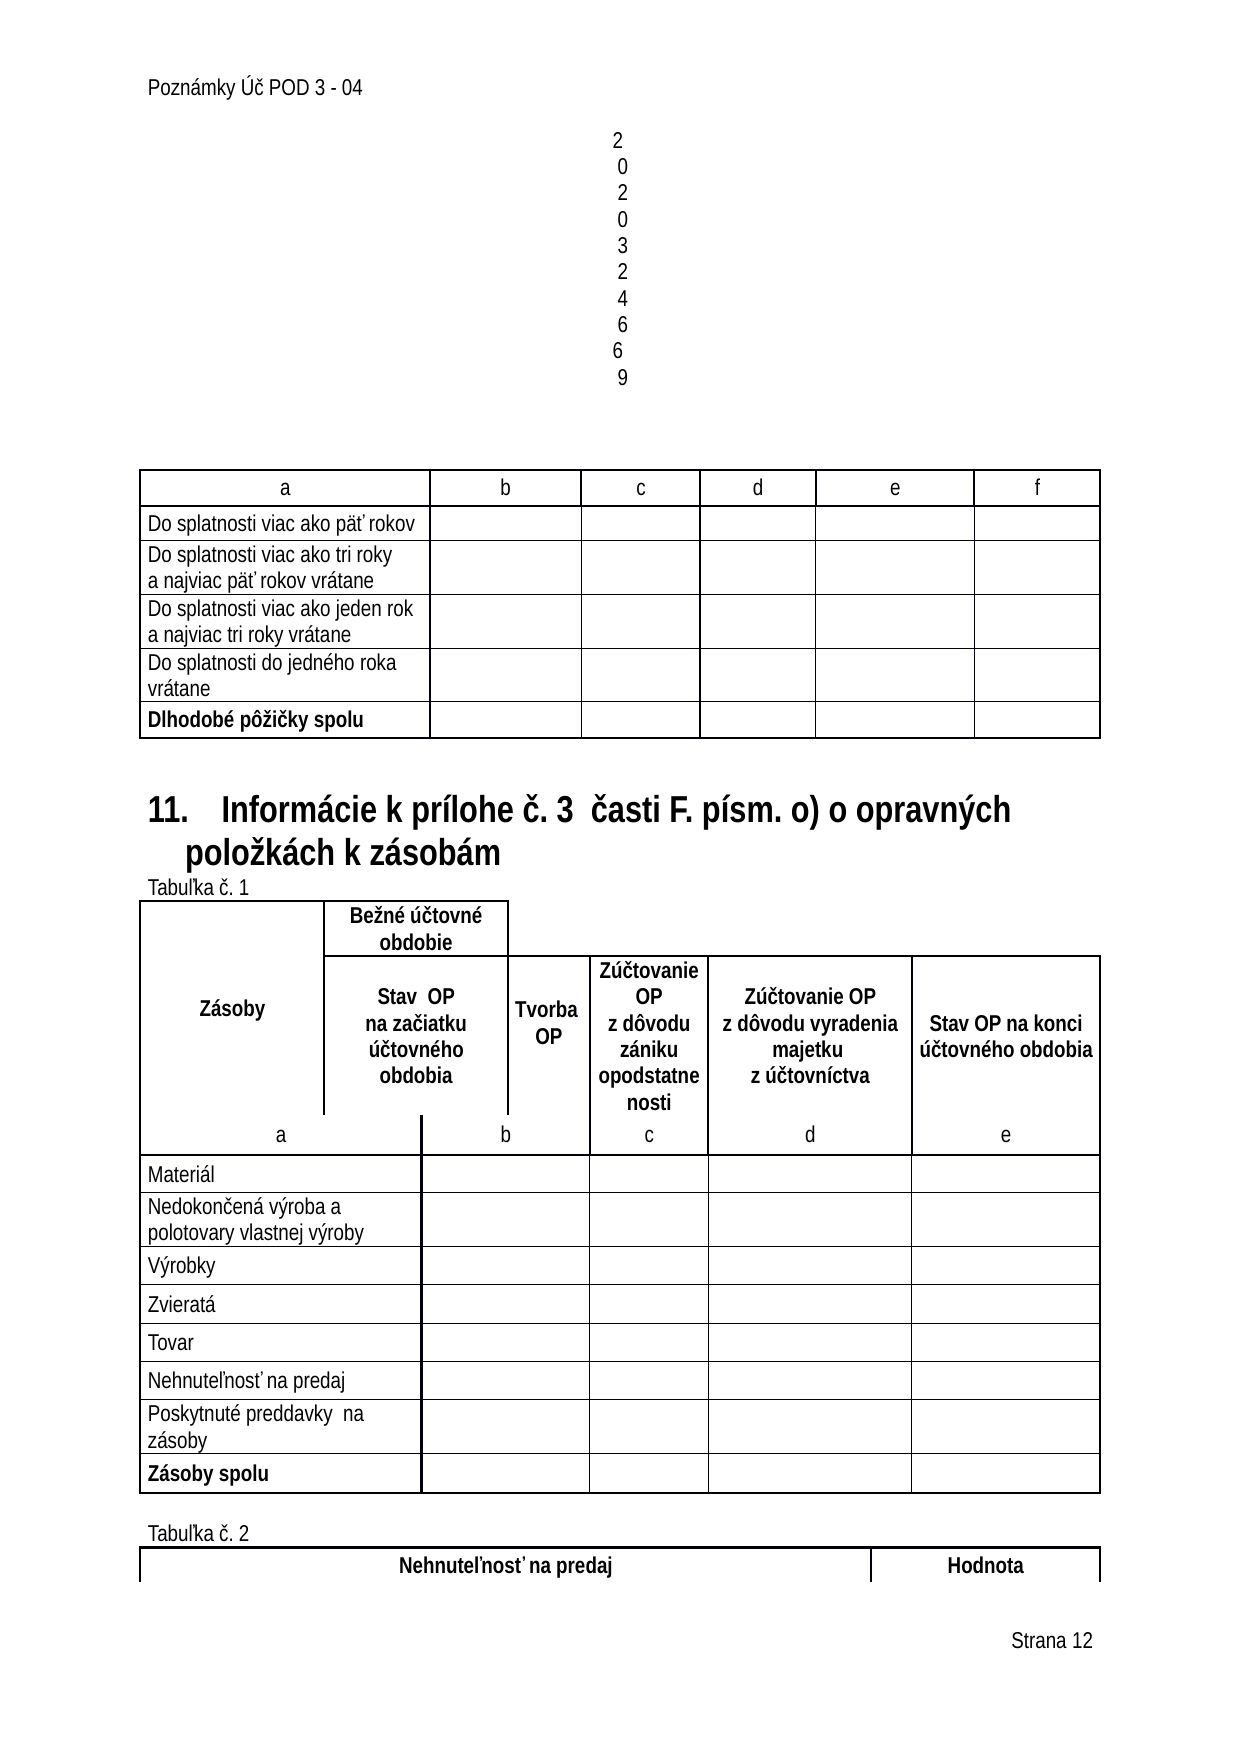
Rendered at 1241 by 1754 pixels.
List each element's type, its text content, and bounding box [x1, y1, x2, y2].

table_cell [912, 1156, 1099, 1192]
table_cell d [701, 471, 815, 504]
table_cell [816, 541, 974, 594]
table_cell [423, 1193, 589, 1246]
table_cell [423, 1247, 589, 1284]
table_cell [590, 1247, 708, 1284]
table_cell [975, 649, 1099, 701]
table_cell [590, 1454, 708, 1492]
table_cell [709, 1156, 911, 1192]
table_cell [701, 649, 815, 701]
table_cell Zásoby spolu [141, 1454, 420, 1492]
table_cell Zvieratá [141, 1285, 420, 1322]
table_header Nehnuteľnosť na predaj [141, 1549, 870, 1582]
table_cell [582, 595, 699, 647]
table_cell [590, 1156, 708, 1192]
table_cell [975, 507, 1099, 540]
table_header Bežné účtovné obdobie [325, 902, 507, 955]
table_cell [912, 1247, 1099, 1284]
text Tabuľka č. 2 [148, 1520, 1093, 1546]
table_cell [975, 541, 1099, 594]
table_cell [912, 1193, 1099, 1246]
table_cell Materiál [141, 1156, 420, 1192]
table_cell [590, 1285, 708, 1322]
table_cell [816, 649, 974, 701]
table_cell [912, 1400, 1099, 1453]
table_cell [582, 649, 699, 701]
table_cell Zúčtovanie OP z dôvodu zániku opodstatnenosti [591, 957, 707, 1115]
table_cell e [817, 471, 973, 504]
table_cell Stav OP na konci účtovného obdobia [913, 957, 1099, 1115]
table_cell [709, 1362, 911, 1399]
table_cell [590, 1193, 708, 1246]
table_cell [423, 1454, 589, 1492]
text Tabuľka č. 1 [148, 874, 1093, 900]
table_cell [701, 507, 815, 540]
table_cell [975, 595, 1099, 647]
table_cell [423, 1285, 589, 1322]
table_cell Nehnuteľnosť na predaj [141, 1362, 420, 1399]
table_cell Nedokončená výroba a polotovary vlastnej výroby [141, 1193, 420, 1246]
table_cell c [591, 1115, 707, 1153]
table_cell [709, 1193, 911, 1246]
table_cell [709, 1247, 911, 1284]
table_cell [912, 1324, 1099, 1361]
table_cell [582, 507, 699, 540]
table_cell Stav OP na začiatku účtovného obdobia [325, 957, 507, 1115]
table_cell d [709, 1115, 911, 1153]
table_cell Výrobky [141, 1247, 420, 1284]
table_cell [431, 702, 581, 737]
table_cell [423, 1400, 589, 1453]
table_cell [431, 541, 581, 594]
table_cell [709, 1324, 911, 1361]
table_cell [431, 595, 581, 647]
table_cell [423, 1156, 589, 1192]
table_cell Do splatnosti viac ako päť rokov [141, 507, 429, 540]
table_cell Do splatnosti do jedného roka vrátane [141, 649, 429, 701]
table_cell Dlhodobé pôžičky spolu [141, 702, 429, 737]
table_cell b [431, 471, 580, 504]
table_cell [912, 1362, 1099, 1399]
table_cell [590, 1400, 708, 1453]
table_cell [423, 1362, 589, 1399]
table_cell [709, 1400, 911, 1453]
table_cell a [141, 1115, 420, 1153]
table_header Zásoby [141, 902, 323, 1115]
table_header Hodnota [872, 1549, 1099, 1582]
table_cell [582, 702, 699, 737]
table_cell [912, 1285, 1099, 1322]
table_cell [975, 702, 1099, 737]
table_cell c [582, 471, 699, 504]
table_cell Do splatnosti viac ako tri roky a najviac päť rokov vrátane [141, 541, 429, 594]
table_cell [582, 541, 699, 594]
table_cell e [913, 1115, 1099, 1153]
table_cell [816, 507, 974, 540]
table_cell Zúčtovanie OP z dôvodu vyradenia majetku z účtovníctva [709, 957, 911, 1115]
table_cell [431, 649, 581, 701]
table_cell Tvorba OP [509, 957, 589, 1115]
table_cell a [141, 471, 429, 504]
table_cell [701, 595, 815, 647]
table_cell Do splatnosti viac ako jeden rok a najviac tri roky vrátane [141, 595, 429, 647]
table_cell [709, 1454, 911, 1492]
table_cell Poskytnuté preddavky na zásoby [141, 1400, 420, 1453]
table_cell f [975, 471, 1099, 504]
table_cell [431, 507, 581, 540]
table_cell [816, 702, 974, 737]
table_cell b [423, 1115, 589, 1153]
title Informácie k prílohe č. 3 časti F. písm. o) o opravných položkách k zásobám [148, 788, 1093, 874]
table_cell [709, 1285, 911, 1322]
table_cell [701, 541, 815, 594]
table_cell [423, 1324, 589, 1361]
table_cell [912, 1454, 1099, 1492]
table_cell [590, 1362, 708, 1399]
table_cell [590, 1324, 708, 1361]
table_cell Tovar [141, 1324, 420, 1361]
table_header [509, 900, 1100, 955]
table_cell [701, 702, 815, 737]
table_cell [816, 595, 974, 647]
